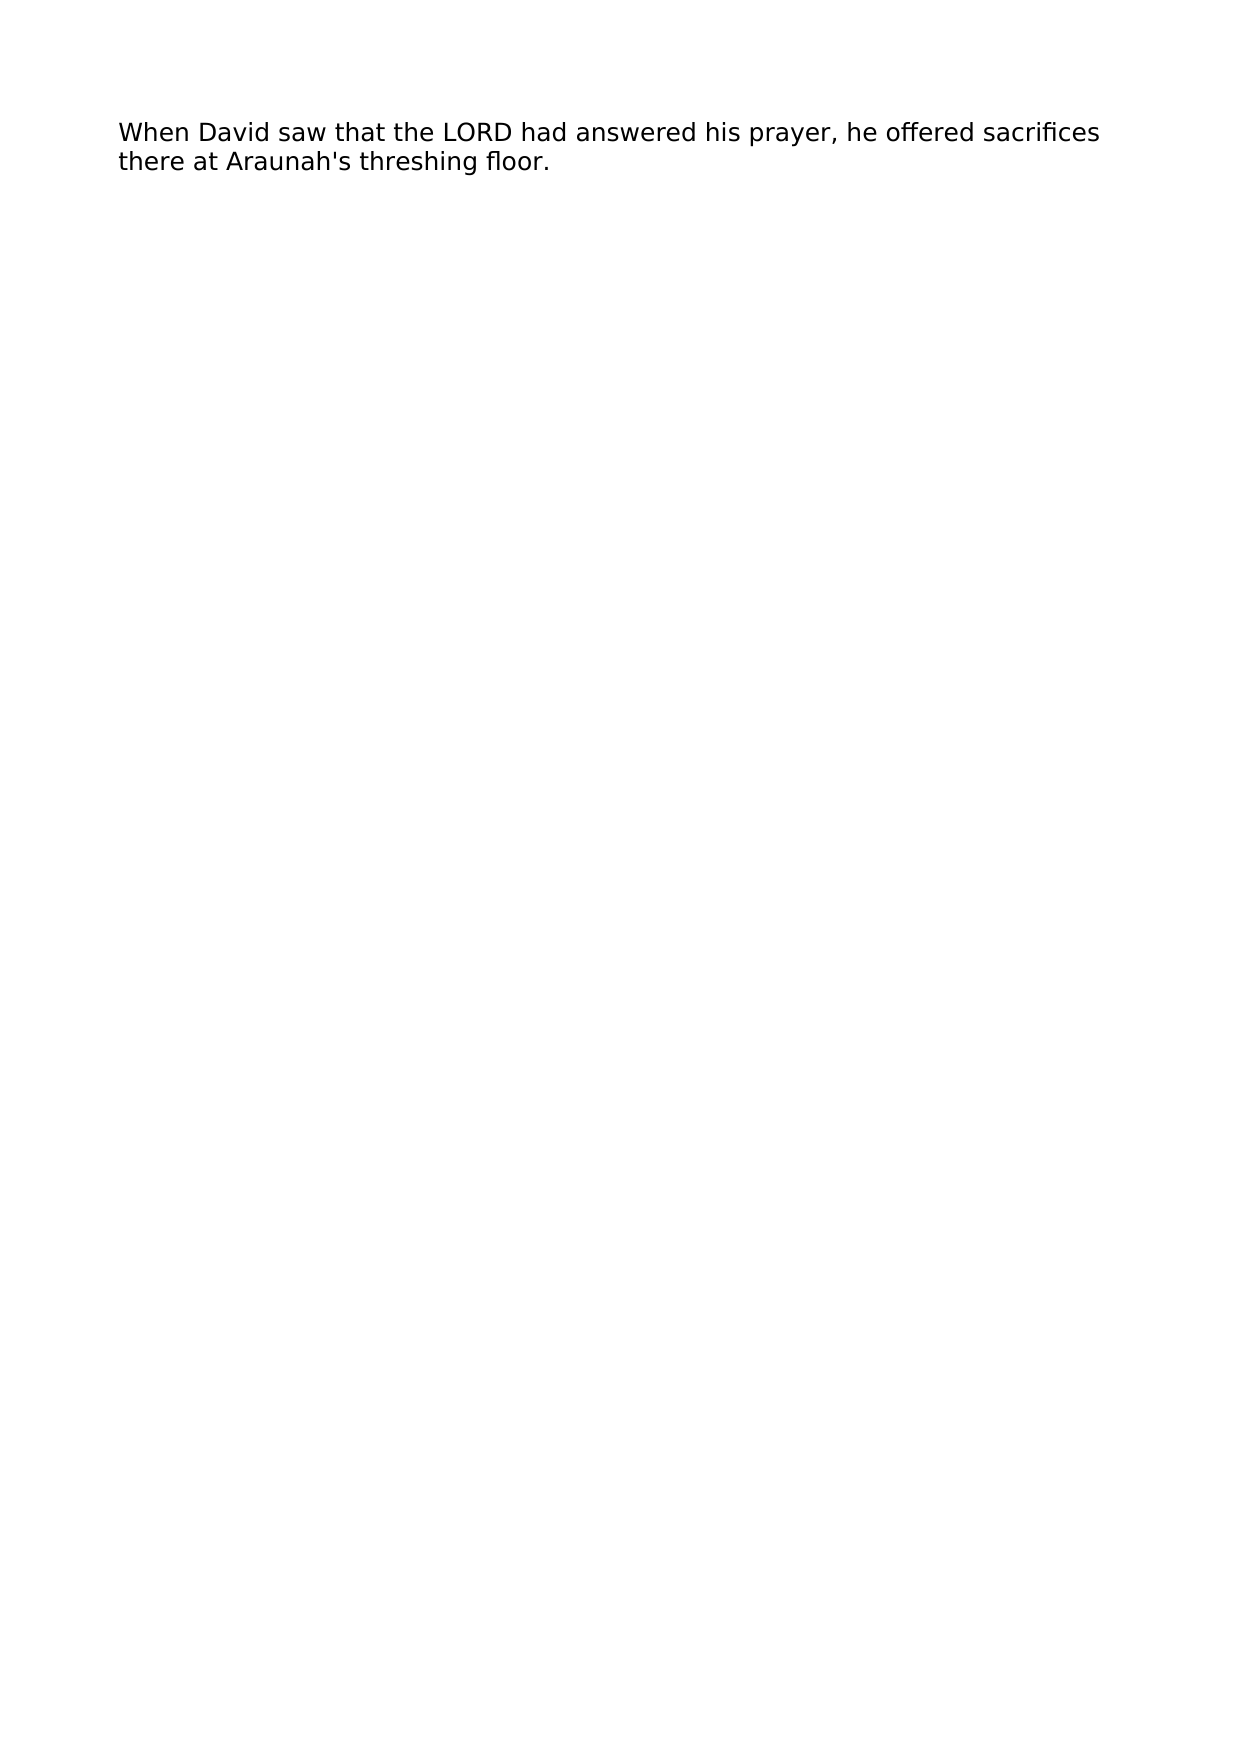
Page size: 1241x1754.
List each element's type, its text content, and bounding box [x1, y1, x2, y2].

text When David saw that the LORD had answered his prayer, he offered sacrifices there at Araunah's threshing floor. [118, 118, 1122, 176]
